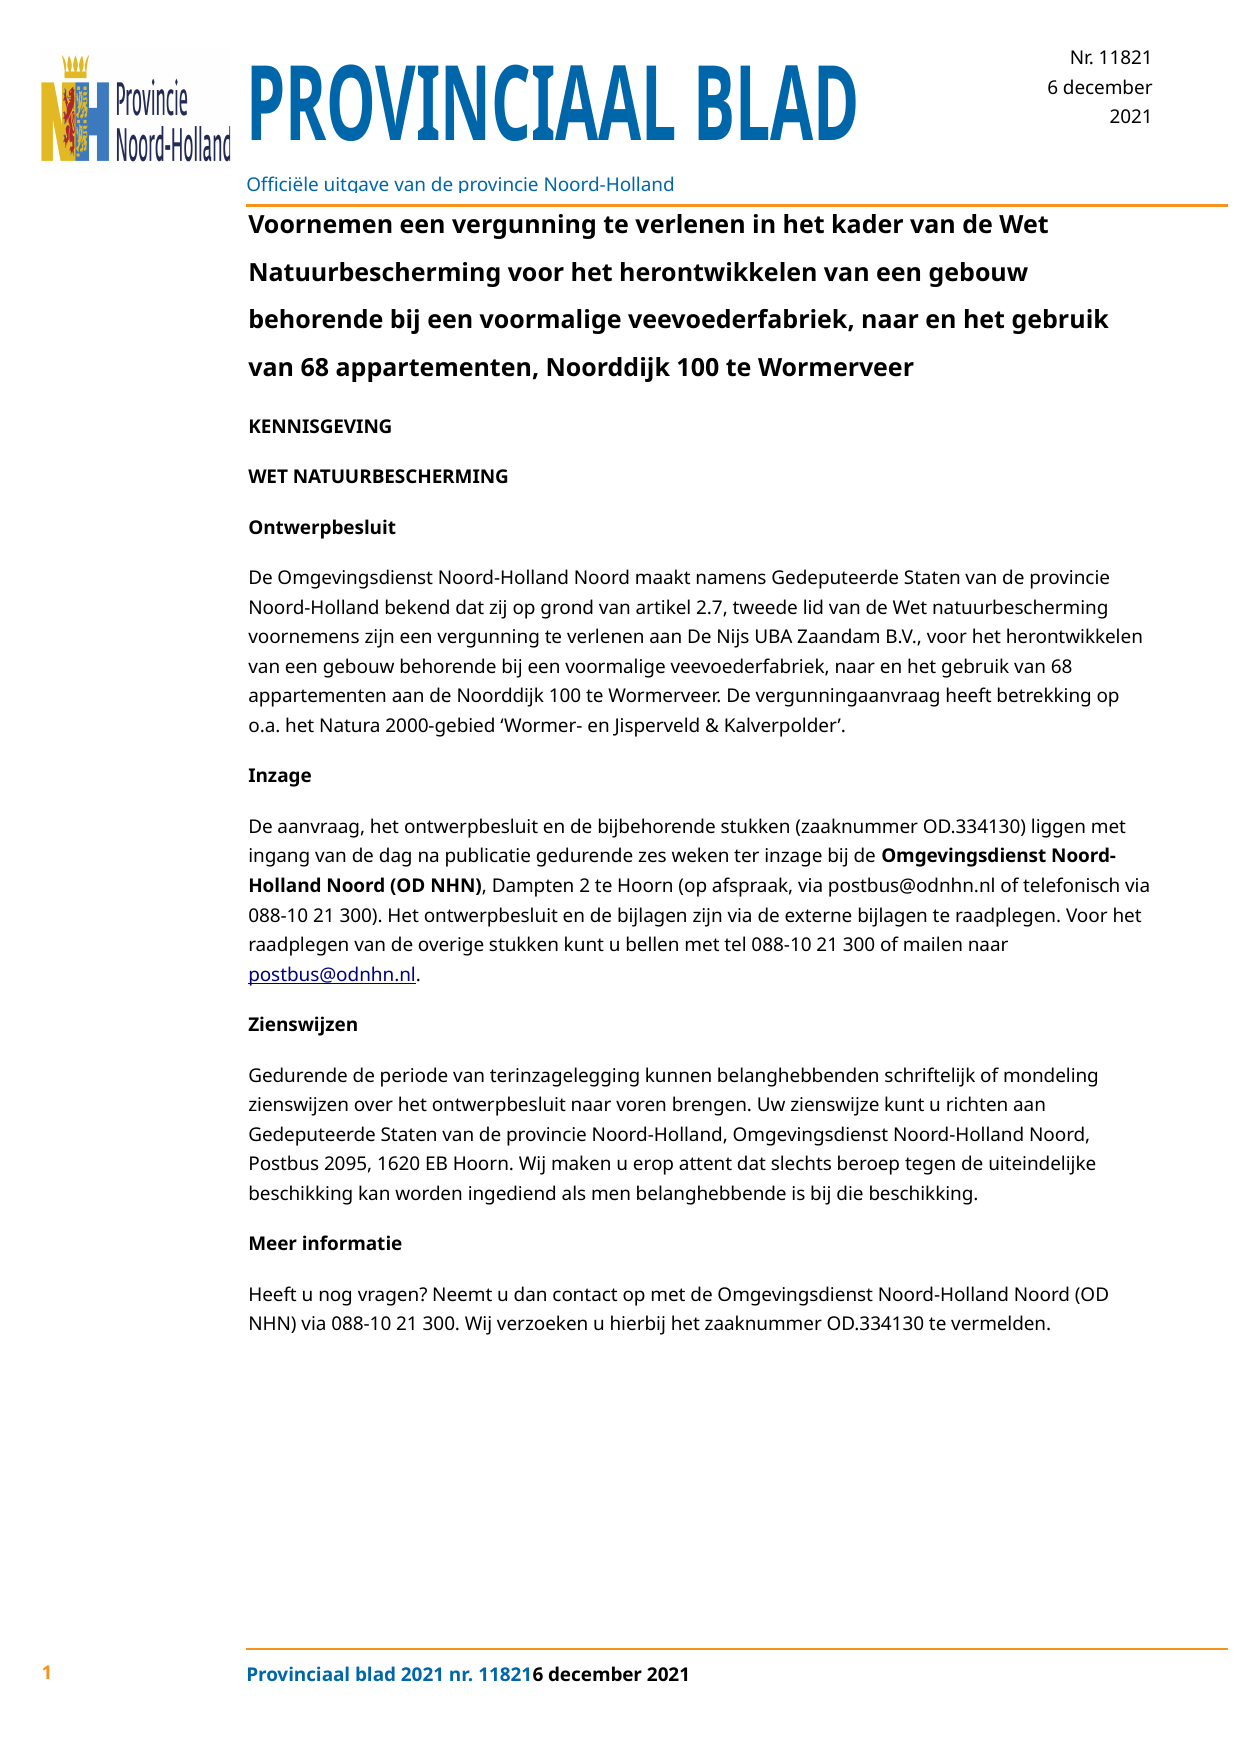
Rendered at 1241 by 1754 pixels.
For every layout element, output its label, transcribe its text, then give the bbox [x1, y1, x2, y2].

text Inzage [248, 763, 1152, 788]
text WET NATUURBESCHERMING [248, 463, 1152, 489]
text KENNISGEVING [248, 413, 1152, 439]
text Heeft u nog vragen? Neemt u dan contact op met de Omgevingsdienst Noord-Holland Noord (OD NHN) via 088-10 21 300. Wij verzoeken u hierbij het zaaknummer OD.334130 te vermelden. [248, 1281, 1152, 1336]
text Ontwerpbesluit [248, 514, 1152, 540]
text Gedurende de periode van terinzagelegging kunnen belanghebbenden schriftelijk of mondeling zienswijzen over het ontwerpbesluit naar voren brengen. Uw zienswijze kunt u richten aan Gedeputeerde Staten van de provincie Noord-Holland, Omgevingsdienst Noord-Holland Noord, Postbus 2095, 1620 EB Hoorn. Wij maken u erop attent dat slechts beroep tegen de uiteindelijke beschikking kan worden ingediend als men belanghebbende is bij die beschikking. [248, 1062, 1152, 1206]
text Meer informatie [248, 1231, 1152, 1256]
text De aanvraag, het ontwerpbesluit en de bijbehorende stukken (zaaknummer OD.334130) liggen met ingang van de dag na publicatie gedurende zes weken ter inzage bij de Omgevingsdienst Noord-Holland Noord (OD NHN), Dampten 2 te Hoorn (op afspraak, via postbus@odnhn.nl of telefonisch via 088-10 21 300). Het ontwerpbesluit en de bijlagen zijn via de externe bijlagen te raadplegen. Voor het raadplegen van de overige stukken kunt u bellen met tel 088-10 21 300 of mailen naar postbus@odnhn.nl. [248, 813, 1152, 987]
picture [41, 47, 231, 172]
text De Omgevingsdienst Noord-Holland Noord maakt namens Gedeputeerde Staten van de provincie Noord-Holland bekend dat zij op grond van artikel 2.7, tweede lid van de Wet natuurbescherming voornemens zijn een vergunning te verlenen aan De Nijs UBA Zaandam B.V., voor het herontwikkelen van een gebouw behorende bij een voormalige veevoederfabriek, naar en het gebruik van 68 appartementen aan de Noorddijk 100 te Wormerveer. De vergunningaanvraag heeft betrekking op o.a. het Natura 2000-gebied ‘Wormer- en Jisperveld & Kalverpolder’. [248, 564, 1152, 738]
text Zienswijzen [248, 1011, 1152, 1037]
text Voornemen een vergunning te verlenen in het kader van de Wet Natuurbescherming voor het herontwikkelen van een gebouw behorende bij een voormalige veevoederfabriek, naar en het gebruik van 68 appartementen, Noorddijk 100 te Wormerveer [248, 207, 1152, 384]
